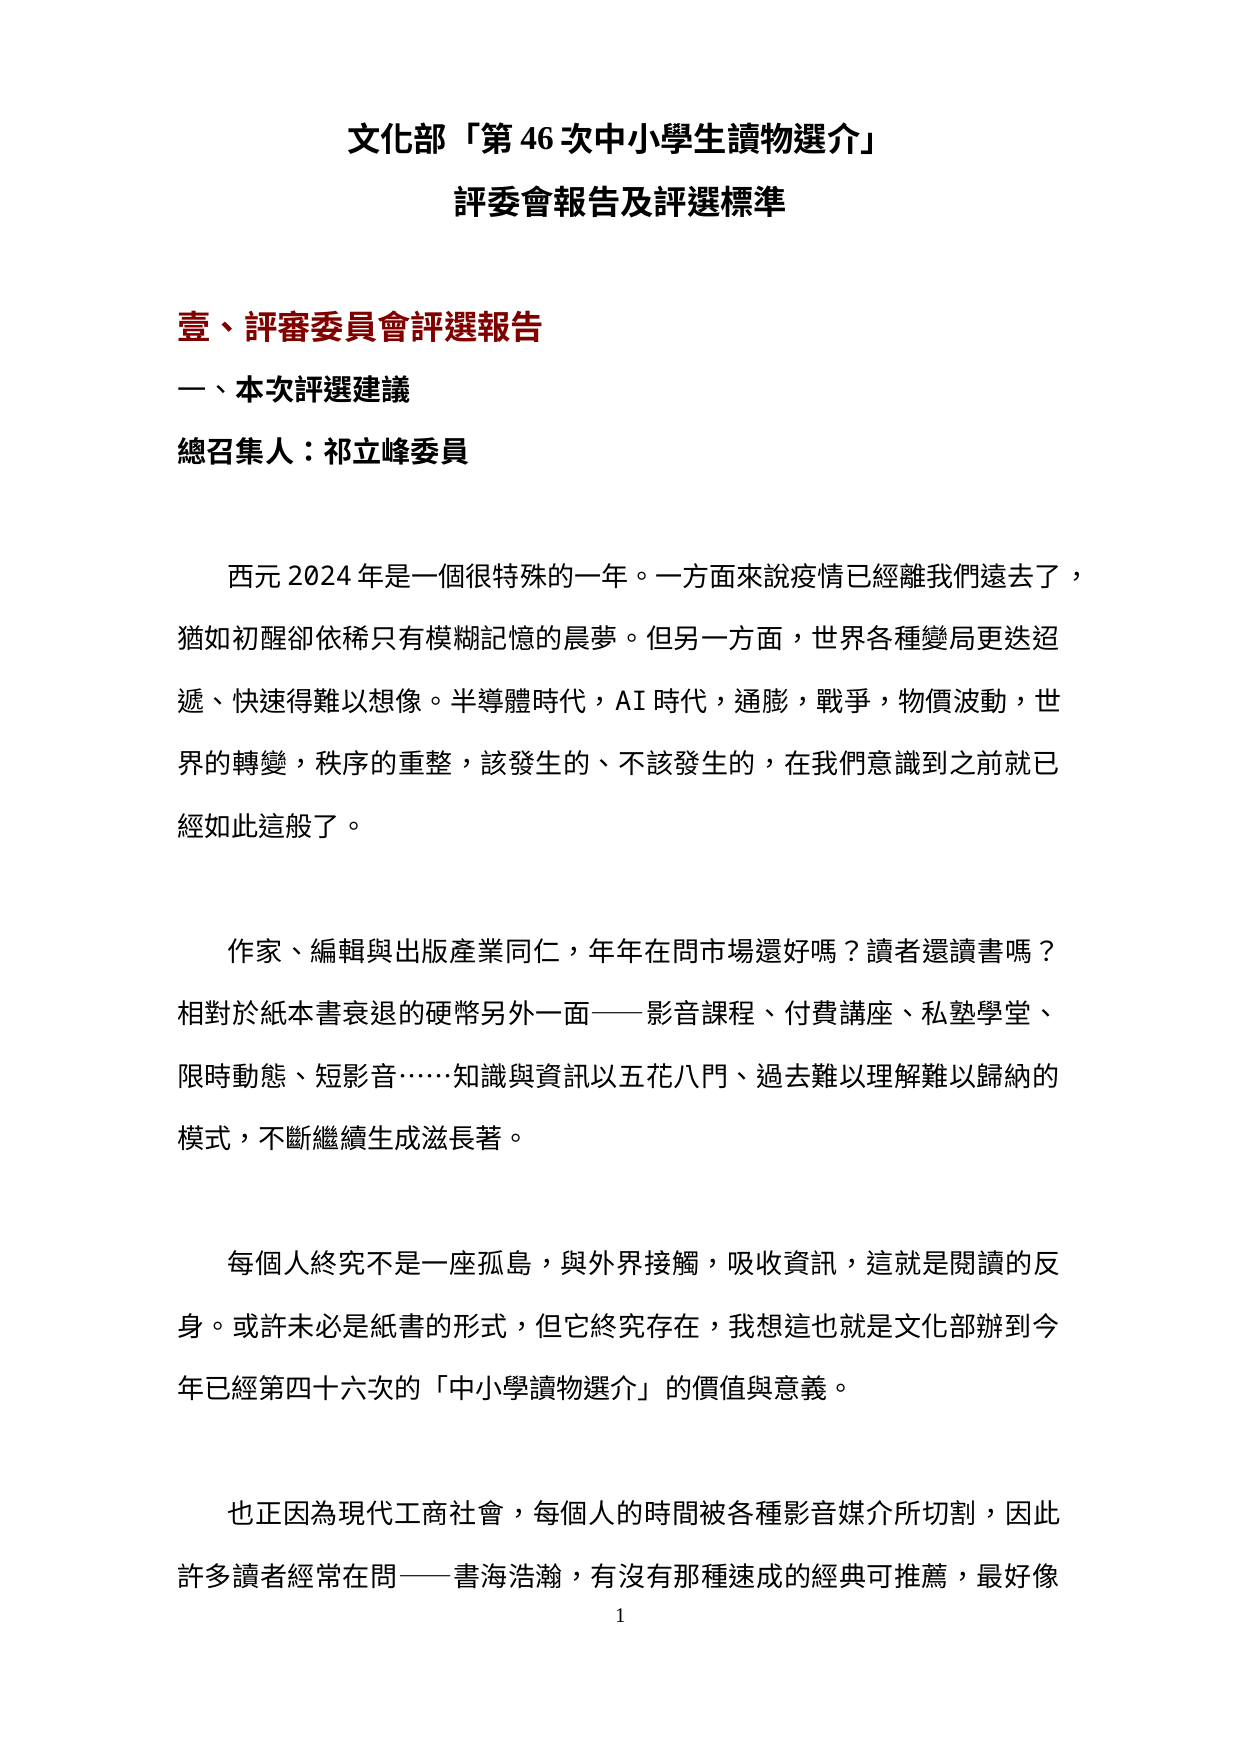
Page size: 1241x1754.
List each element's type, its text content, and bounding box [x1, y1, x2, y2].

text 總召集人：祁立峰委員 [177, 408, 1063, 471]
text 西元2024年是一個很特殊的一年。一方面來說疫情已經離我們遠去了，猶如初醒卻依稀只有模糊記憶的晨夢。但另一方面，世界各種變局更迭迢遞、快速得難以想像。半導體時代，AI時代，通膨，戰爭，物價波動，世界的轉變，秩序的重整，該發生的、不該發生的，在我們意識到之前就已經如此這般了。 [177, 533, 1063, 846]
subtitle 壹、評審委員會評選報告 [177, 283, 1063, 346]
text 也正因為現代工商社會，每個人的時間被各種影音媒介所切割，因此許多讀者經常在問——書海浩瀚，有沒有那種速成的經典可推薦，最好像武林祕笈這般，口訣一念，任督二脈打通，知識如內力奔湧源源不絕。每每聽到這般提問，我腦海總會浮現周星馳重新詮釋的電影《鹿鼎記》裡，周星馳飾演的韋小寶問天地會總舵主陳近南，有沒有速成的絕世武功祕笈，陳近南指著一本小冊子，小寶心喜，想說自己雖然目不識丁，但武學神功那麼輕薄一冊，讀完就練成，當真便宜行事。只是總舵主隨即告訴他，這只是絕世武功的目錄，旁邊一大堆積案盈箱才是祕笈，自己看了三年，練了三十年，才有此武功成就。 [177, 1471, 1063, 1596]
text 作家、編輯與出版產業同仁，年年在問市場還好嗎？讀者還讀書嗎？相對於紙本書衰退的硬幣另外一面——影音課程、付費講座、私塾學堂、限時動態、短影音……知識與資訊以五花八門、過去難以理解難以歸納的模式，不斷繼續生成滋長著。 [177, 908, 1063, 1158]
text 文化部「第46次中小學生讀物選介」 [177, 96, 1063, 158]
text 每個人終究不是一座孤島，與外界接觸，吸收資訊，這就是閱讀的反身。或許未必是紙書的形式，但它終究存在，我想這也就是文化部辦到今年已經第四十六次的「中小學讀物選介」的價值與意義。 [177, 1221, 1063, 1408]
text 一、本次評選建議 [177, 346, 1063, 408]
text 評委會報告及評選標準 [177, 158, 1063, 221]
